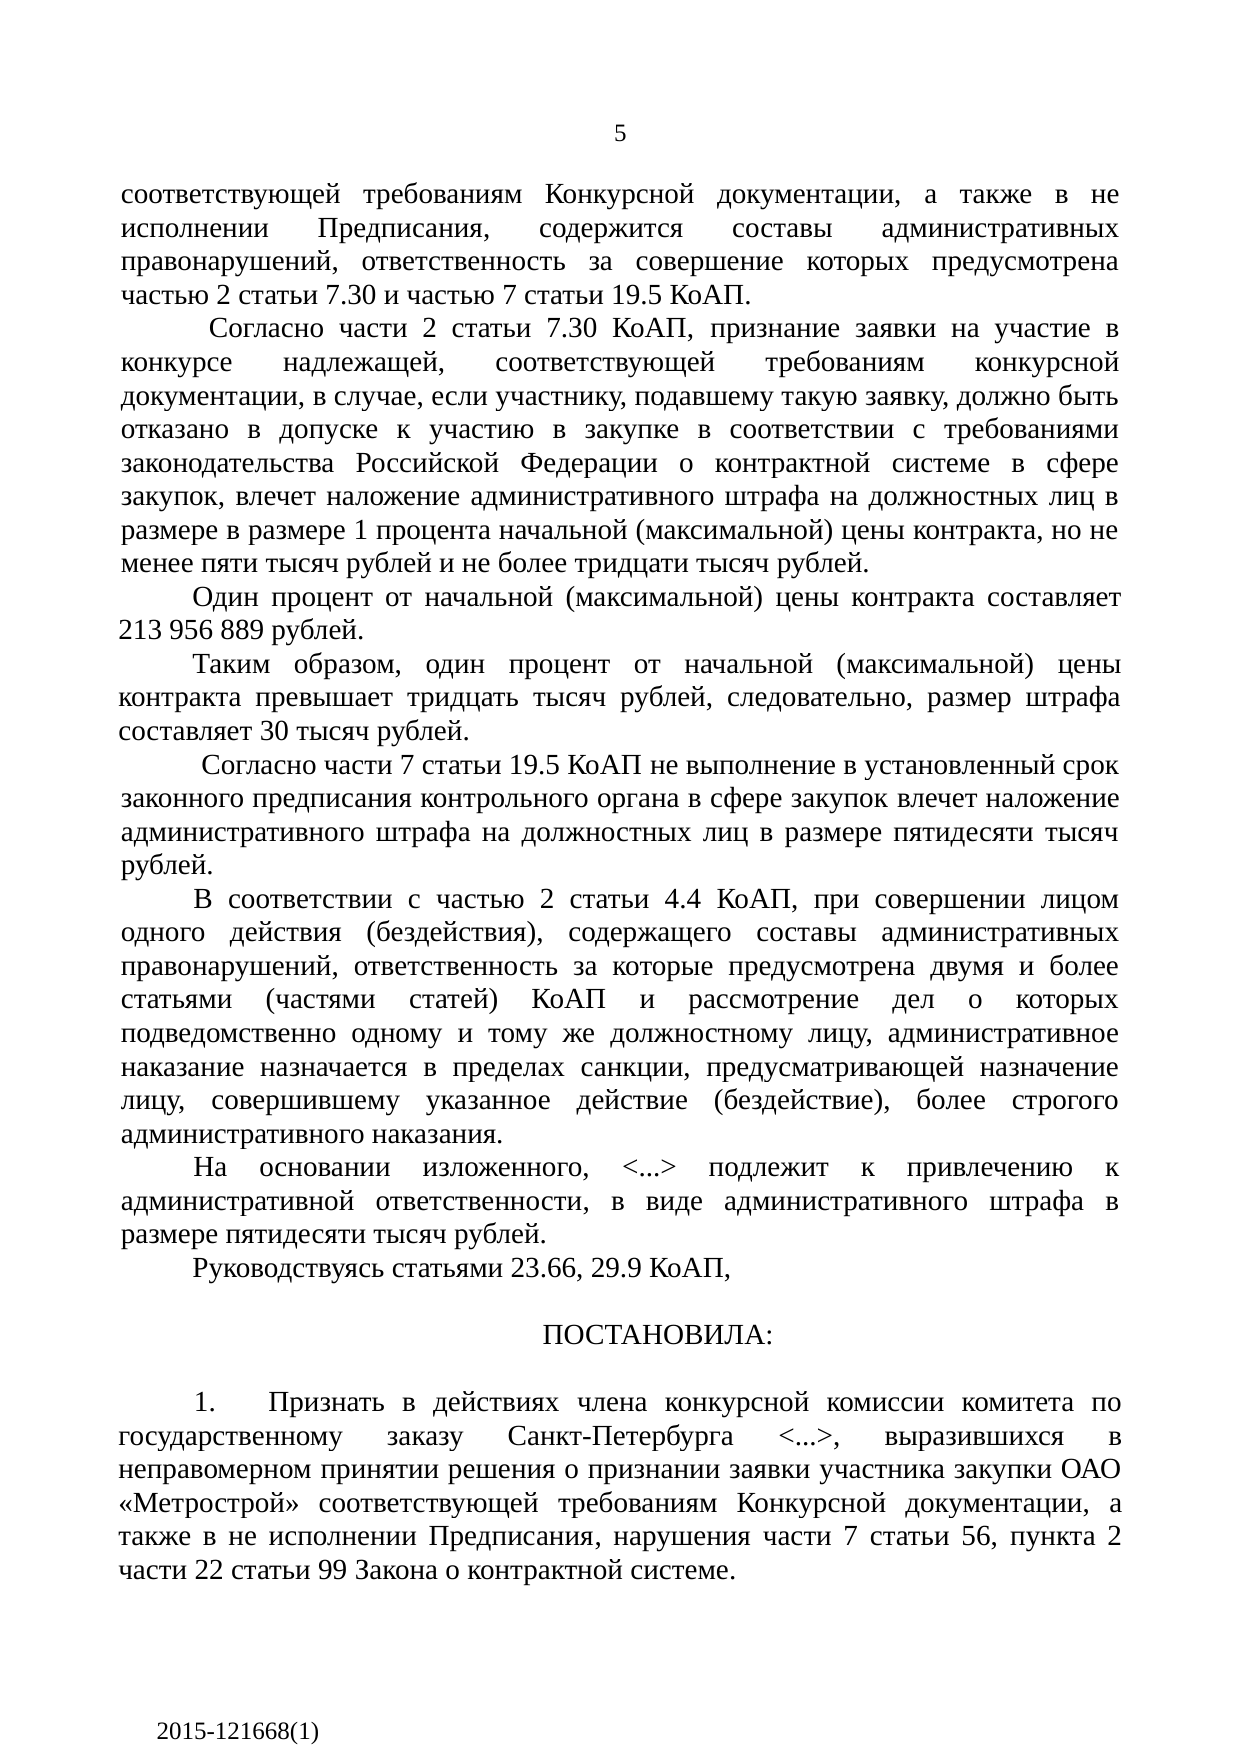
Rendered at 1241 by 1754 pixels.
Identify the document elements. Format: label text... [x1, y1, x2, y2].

text соответствующей требованиям Конкурсной документации, а также в не исполнении Предписания, содержится составы административных правонарушений, ответственность за совершение которых предусмотрена частью 2 статьи 7.30 и частью 7 статьи 19.5 КоАП. [121, 176, 1120, 311]
text Таким образом, один процент от начальной (максимальной) цены контракта превышает тридцать тысяч рублей, следовательно, размер штрафа составляет 30 тысяч рублей. [118, 646, 1122, 747]
list Признать в действиях члена конкурсной комиссии комитета по государственному заказу Санкт-Петербурга <...>, выразившихся в неправомерном принятии решения о признании заявки участника закупки ОАО «Метрострой» соответствующей требованиям Конкурсной документации, а также в не исполнении Предписания, нарушения части 7 статьи 56, пункта 2 части 22 статьи 99 Закона о контрактной системе. [118, 1384, 1122, 1585]
text Согласно части 2 статьи 7.30 КоАП, признание заявки на участие в конкурсе надлежащей, соответствующей требованиям конкурсной документации, в случае, если участнику, подавшему такую заявку, должно быть отказано в допуске к участию в закупке в соответствии с требованиями законодательства Российской Федерации о контрактной системе в сфере закупок, влечет наложение административного штрафа на должностных лиц в размере в размере 1 процента начальной (максимальной) цены контракта, но не менее пяти тысяч рублей и не более тридцати тысяч рублей. [121, 311, 1120, 579]
text Один процент от начальной (максимальной) цены контракта составляет 213 956 889 рублей. [118, 579, 1122, 646]
list Согласно части 7 статьи 19.5 КоАП не выполнение в установленный срок законного предписания контрольного органа в сфере закупок влечет наложение административного штрафа на должностных лиц в размере пятидесяти тысяч рублей. [121, 747, 1120, 881]
text На основании изложенного, <...> подлежит к привлечению к административной ответственности, в виде административного штрафа в размере пятидесяти тысяч рублей. [121, 1149, 1120, 1250]
text В соответствии с частью 2 статьи 4.4 КоАП, при совершении лицом одного действия (бездействия), содержащего составы административных правонарушений, ответственность за которые предусмотрена двумя и более статьями (частями статей) КоАП и рассмотрение дел о которых подведомственно одному и тому же должностному лицу, административное наказание назначается в пределах санкции, предусматривающей назначение лицу, совершившему указанное действие (бездействие), более строгого административного наказания. [121, 881, 1120, 1149]
text Руководствуясь статьями 23.66, 29.9 КоАП, [118, 1250, 1122, 1283]
text ПОСТАНОВИЛА: [118, 1317, 1122, 1351]
